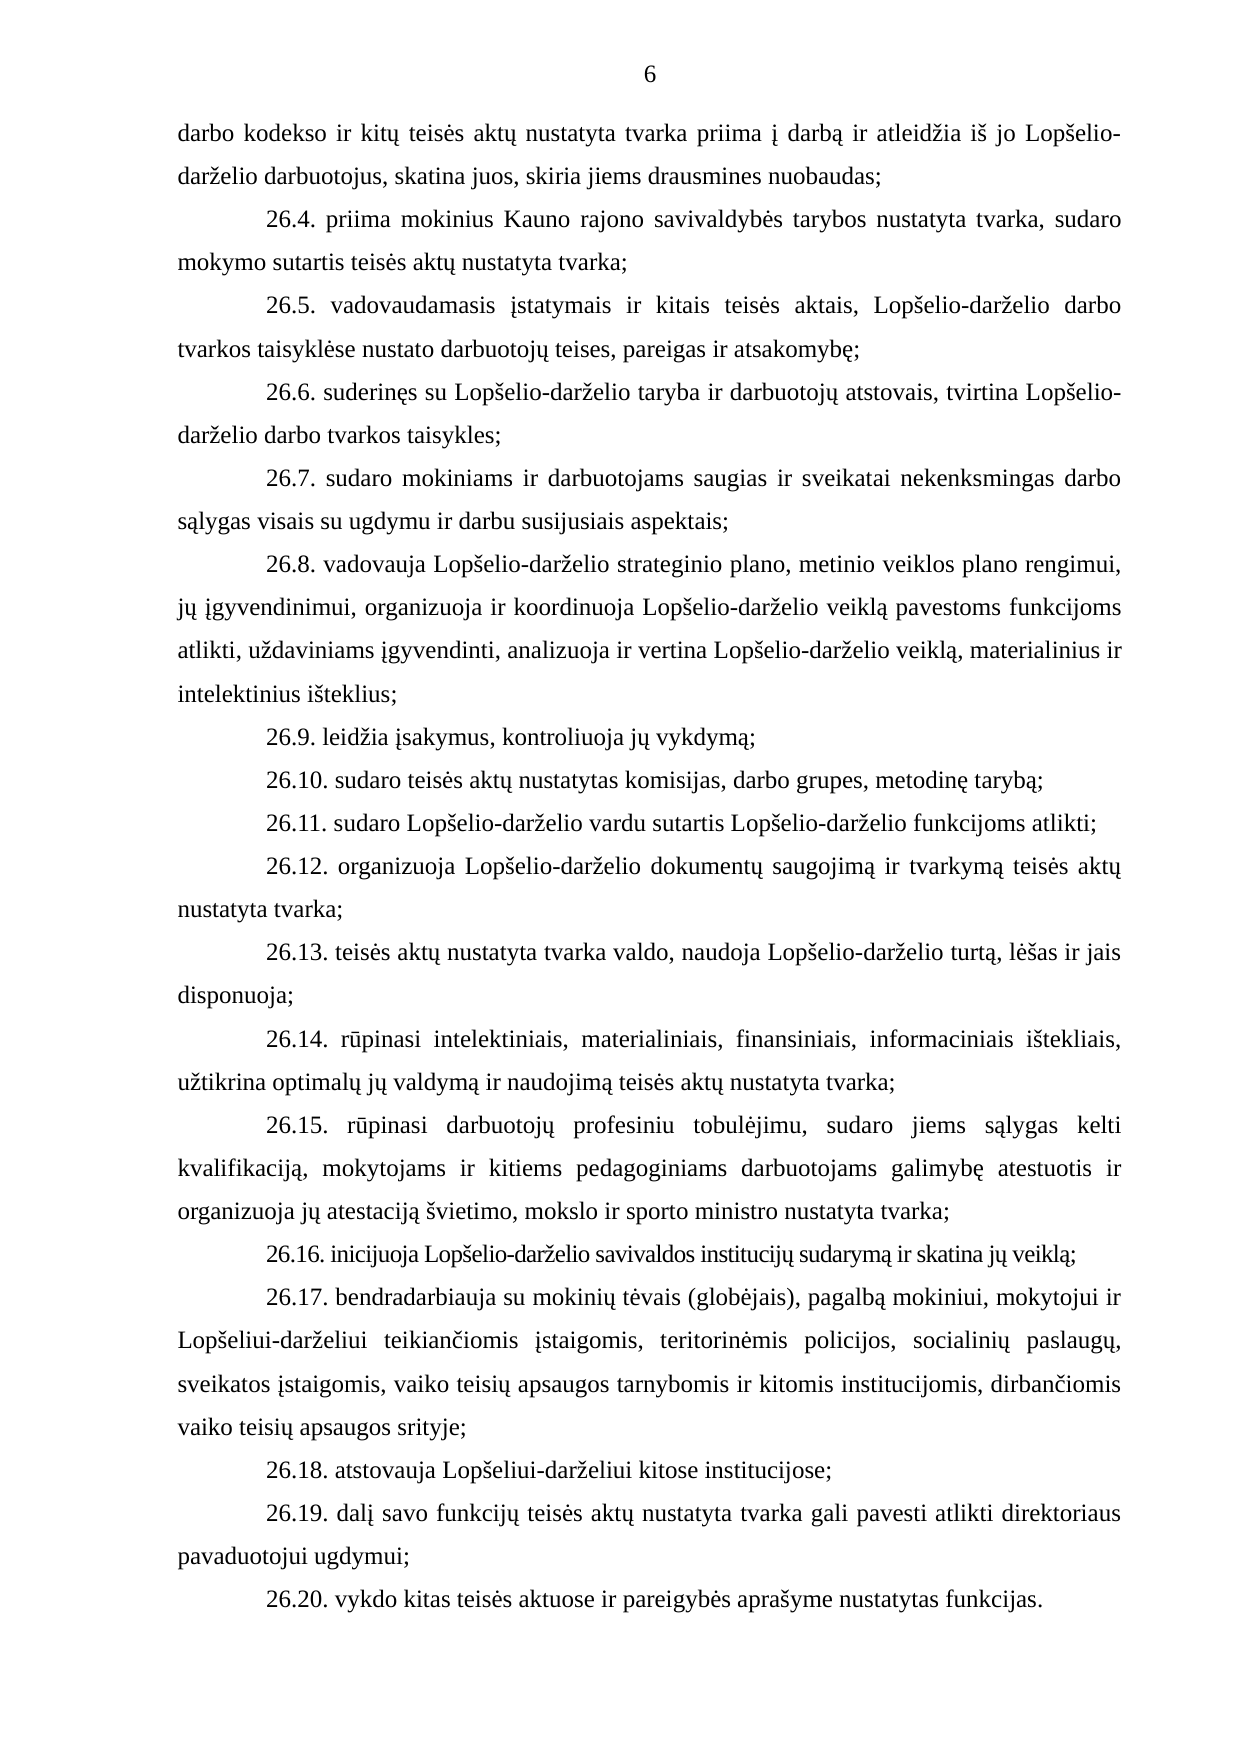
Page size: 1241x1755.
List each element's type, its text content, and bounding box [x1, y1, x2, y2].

text 26.17. bendradarbiauja su mokinių tėvais (globėjais), pagalbą mokiniui, mokytojui ir Lopšeliui-darželiui teikiančiomis įstaigomis, teritorinėmis policijos, socialinių paslaugų, sveikatos įstaigomis, vaiko teisių apsaugos tarnybomis ir kitomis institucijomis, dirbančiomis vaiko teisių apsaugos srityje; [177, 1282, 1122, 1441]
text 26.6. suderinęs su Lopšelio-darželio taryba ir darbuotojų atstovais, tvirtina Lopšelio-darželio darbo tvarkos taisykles; [177, 377, 1122, 449]
text 26.12. organizuoja Lopšelio-darželio dokumentų saugojimą ir tvarkymą teisės aktų nustatyta tvarka; [177, 851, 1122, 923]
text 26.19. dalį savo funkcijų teisės aktų nustatyta tvarka gali pavesti atlikti direktoriaus pavaduotojui ugdymui; [177, 1498, 1122, 1570]
text 26.14. rūpinasi intelektiniais, materialiniais, finansiniais, informaciniais ištekliais, užtikrina optimalų jų valdymą ir naudojimą teisės aktų nustatyta tvarka; [177, 1024, 1122, 1096]
text 26.13. teisės aktų nustatyta tvarka valdo, naudoja Lopšelio-darželio turtą, lėšas ir jais disponuoja; [177, 937, 1122, 1009]
text 26.11. sudaro Lopšelio-darželio vardu sutartis Lopšelio-darželio funkcijoms atlikti; [177, 808, 1122, 837]
text 26.4. priima mokinius Kauno rajono savivaldybės tarybos nustatyta tvarka, sudaro mokymo sutartis teisės aktų nustatyta tvarka; [177, 204, 1122, 276]
text 26.20. vykdo kitas teisės aktuose ir pareigybės aprašyme nustatytas funkcijas. [177, 1584, 1122, 1613]
text 26.5. vadovaudamasis įstatymais ir kitais teisės aktais, Lopšelio-darželio darbo tvarkos taisyklėse nustato darbuotojų teises, pareigas ir atsakomybę; [177, 291, 1122, 362]
text darbo kodekso ir kitų teisės aktų nustatyta tvarka priima į darbą ir atleidžia iš jo Lopšelio-darželio darbuotojus, skatina juos, skiria jiems drausmines nuobaudas; [177, 118, 1122, 190]
text 26.8. vadovauja Lopšelio-darželio strateginio plano, metinio veiklos plano rengimui, jų įgyvendinimui, organizuoja ir koordinuoja Lopšelio-darželio veiklą pavestoms funkcijoms atlikti, uždaviniams įgyvendinti, analizuoja ir vertina Lopšelio-darželio veiklą, materialinius ir intelektinius išteklius; [177, 549, 1122, 707]
text 26.7. sudaro mokiniams ir darbuotojams saugias ir sveikatai nekenksmingas darbo sąlygas visais su ugdymu ir darbu susijusiais aspektais; [177, 463, 1122, 535]
text 26.16. inicijuoja Lopšelio-darželio savivaldos institucijų sudarymą ir skatina jų veiklą; [177, 1239, 1122, 1268]
text 26.15. rūpinasi darbuotojų profesiniu tobulėjimu, sudaro jiems sąlygas kelti kvalifikaciją, mokytojams ir kitiems pedagoginiams darbuotojams galimybę atestuotis ir organizuoja jų atestaciją švietimo, mokslo ir sporto ministro nustatyta tvarka; [177, 1110, 1122, 1225]
text 26.9. leidžia įsakymus, kontroliuoja jų vykdymą; [177, 722, 1122, 751]
text 26.18. atstovauja Lopšeliui-darželiui kitose institucijose; [177, 1455, 1122, 1484]
text 26.10. sudaro teisės aktų nustatytas komisijas, darbo grupes, metodinę tarybą; [177, 765, 1122, 794]
